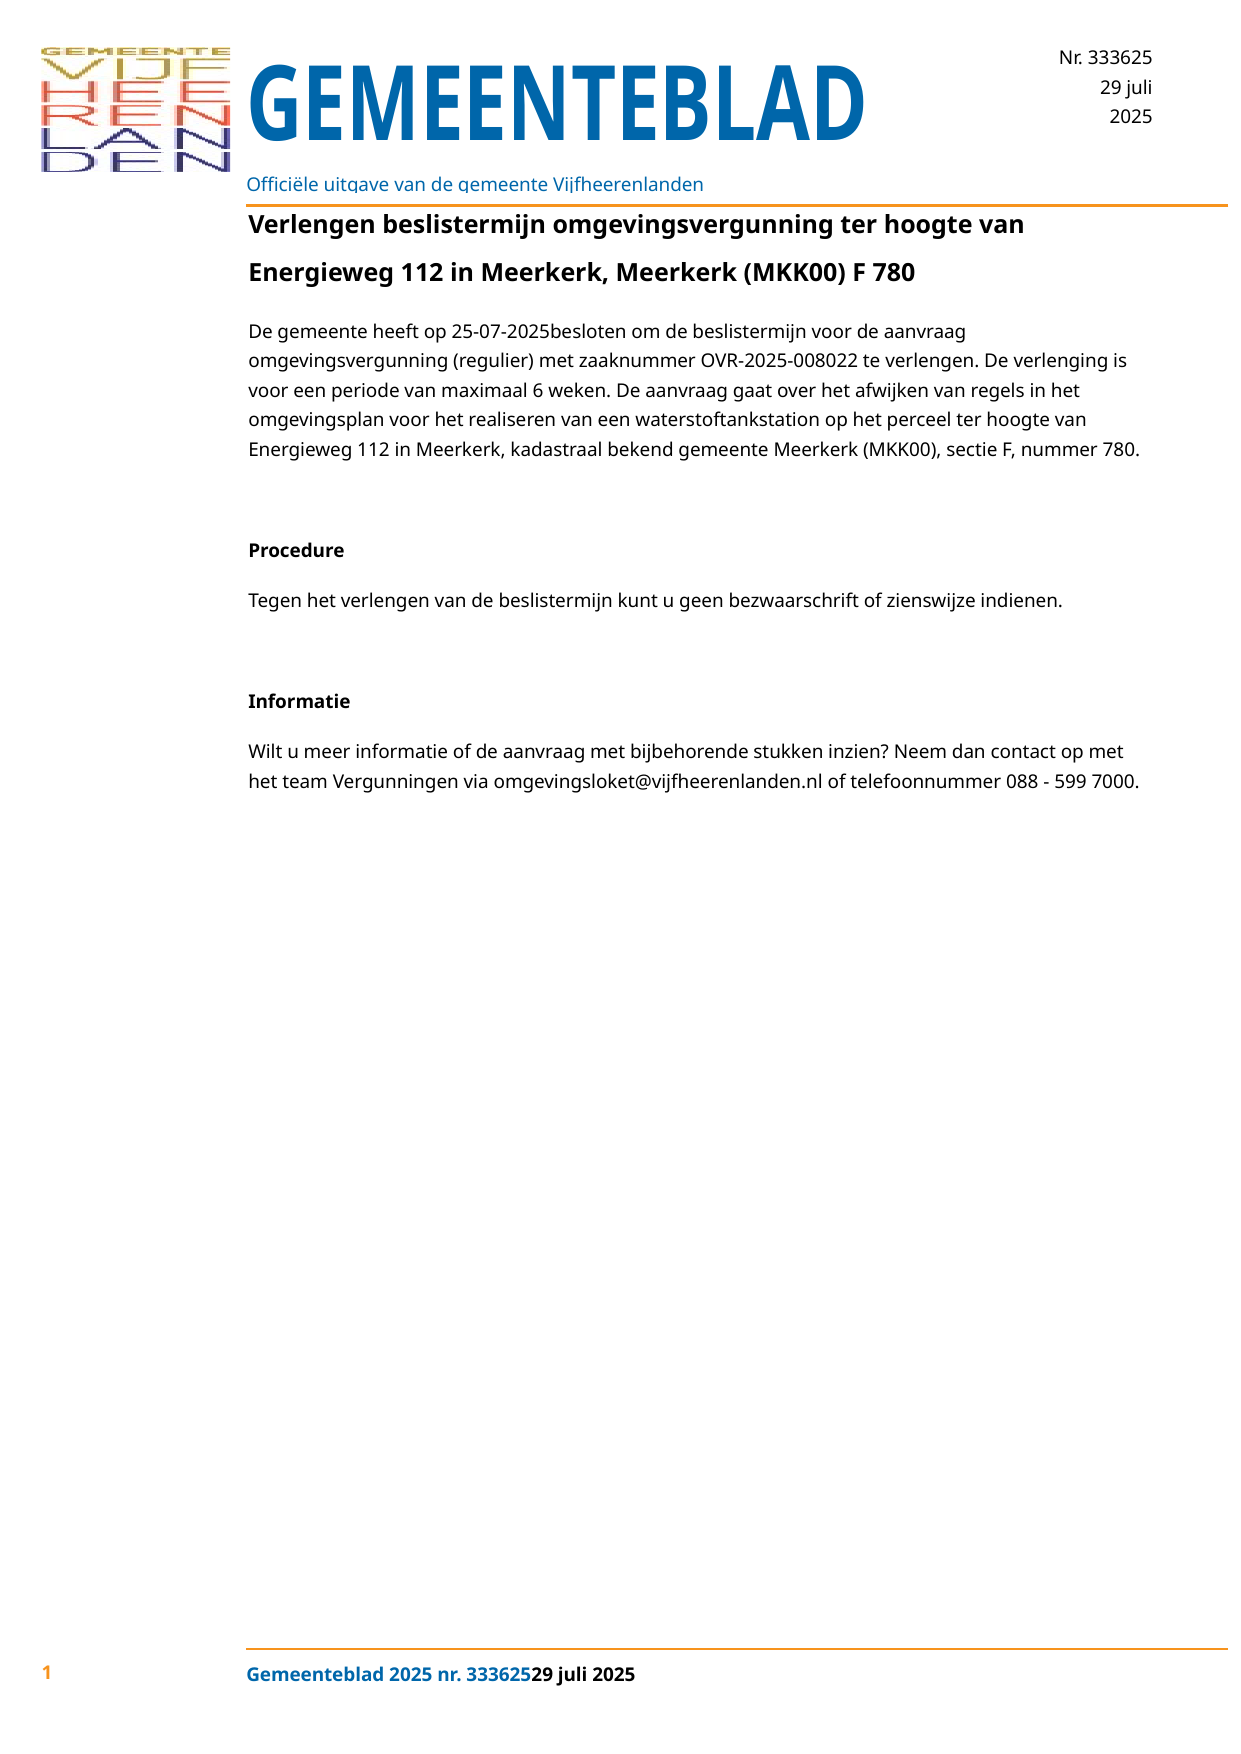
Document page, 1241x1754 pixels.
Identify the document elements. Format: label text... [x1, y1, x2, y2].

text Tegen het verlengen van de beslistermijn kunt u geen bezwaarschrift of zienswijze indienen. [248, 587, 1152, 613]
text Informatie [248, 688, 1152, 714]
text Wilt u meer informatie of de aanvraag met bijbehorende stukken inzien? Neem dan contact op met het team Vergunningen via omgevingsloket@vijfheerenlanden.nl of telefoonnummer 088 - 599 7000. [248, 739, 1152, 794]
picture [41, 47, 231, 172]
text De gemeente heeft op 25-07-2025besloten om de beslistermijn voor de aanvraag omgevingsvergunning (regulier) met zaaknummer OVR-2025-008022 te verlengen. De verlenging is voor een periode van maximaal 6 weken. De aanvraag gaat over het afwijken van regels in het omgevingsplan voor het realiseren van een waterstoftankstation op het perceel ter hoogte van Energieweg 112 in Meerkerk, kadastraal bekend gemeente Meerkerk (MKK00), sectie F, nummer 780. [248, 318, 1152, 462]
text Procedure [248, 537, 1152, 563]
text Verlengen beslistermijn omgevingsvergunning ter hoogte van Energieweg 112 in Meerkerk, Meerkerk (MKK00) F 780 [248, 207, 1152, 288]
